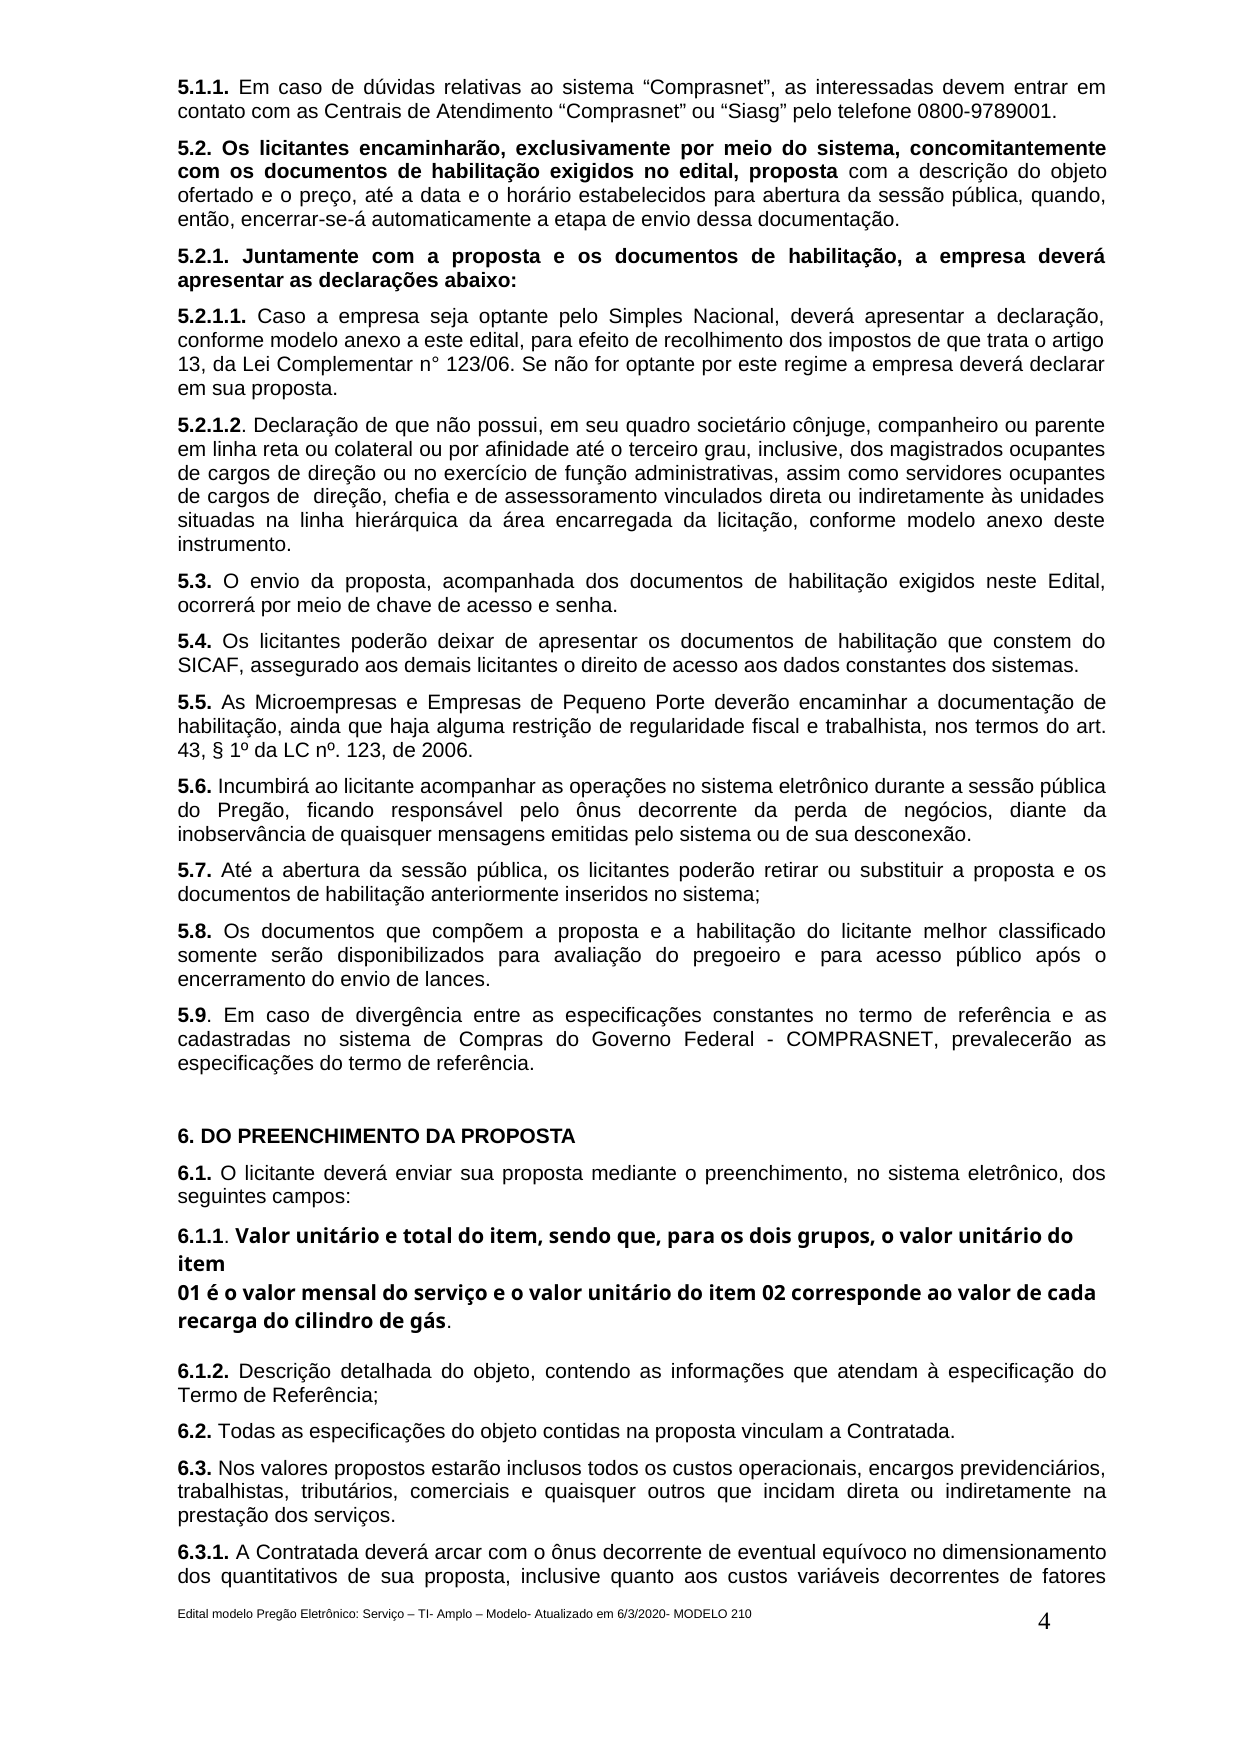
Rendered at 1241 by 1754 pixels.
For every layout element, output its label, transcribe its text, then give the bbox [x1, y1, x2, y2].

text 6.1.1. Valor unitário e total do item, sendo que, para os dois grupos, o valor unitário do item [177, 1221, 1107, 1278]
text 5.3. O envio da proposta, acompanhada dos documentos de habilitação exigidos neste Edital, ocorrerá por meio de chave de acesso e senha. [177, 569, 1107, 617]
text 5.4. Os licitantes poderão deixar de apresentar os documentos de habilitação que constem do SICAF, assegurado aos demais licitantes o direito de acesso aos dados constantes dos sistemas. [177, 629, 1107, 677]
subtitle 6. DO PREENCHIMENTO DA PROPOSTA [177, 1124, 1107, 1148]
text 6.1.2. Descrição detalhada do objeto, contendo as informações que atendam à especificação do Termo de Referência; [177, 1358, 1107, 1406]
text 5.5. As Microempresas e Empresas de Pequeno Porte deverão encaminhar a documentação de habilitação, ainda que haja alguma restrição de regularidade fiscal e trabalhista, nos termos do art. 43, § 1º da LC nº. 123, de 2006. [177, 689, 1107, 761]
text 01 é o valor mensal do serviço e o valor unitário do item 02 corresponde ao valor de cada recarga do cilindro de gás. [177, 1278, 1107, 1334]
list 6.2. Todas as especificações do objeto contidas na proposta vinculam a Contratada. [177, 1419, 1107, 1443]
text 6.1. O licitante deverá enviar sua proposta mediante o preenchimento, no sistema eletrônico, dos seguintes campos: [177, 1160, 1107, 1208]
text 5.2.1.1. Caso a empresa seja optante pelo Simples Nacional, deverá apresentar a declaração, conforme modelo anexo a este edital, para efeito de recolhimento dos impostos de que trata o artigo 13, da Lei Complementar n° 123/06. Se não for optante por este regime a empresa deverá declarar em sua proposta. [177, 304, 1106, 400]
list 6.3. Nos valores propostos estarão inclusos todos os custos operacionais, encargos previdenciários, trabalhistas, tributários, comerciais e quaisquer outros que incidam direta ou indiretamente na prestação dos serviços. [177, 1455, 1107, 1527]
text 5.6. Incumbirá ao licitante acompanhar as operações no sistema eletrônico durante a sessão pública do Pregão, ficando responsável pelo ônus decorrente da perda de negócios, diante da inobservância de quaisquer mensagens emitidas pelo sistema ou de sua desconexão. [177, 774, 1107, 846]
list 6.3.1. A Contratada deverá arcar com o ônus decorrente de eventual equívoco no dimensionamento dos quantitativos de sua proposta, inclusive quanto aos custos variáveis decorrentes de fatores [177, 1540, 1107, 1588]
text 5.8. Os documentos que compõem a proposta e a habilitação do licitante melhor classificado somente serão disponibilizados para avaliação do pregoeiro e para acesso público após o encerramento do envio de lances. [177, 919, 1107, 991]
text 5.1.1. Em caso de dúvidas relativas ao sistema “Comprasnet”, as interessadas devem entrar em contato com as Centrais de Atendimento “Comprasnet” ou “Siasg” pelo telefone 0800-9789001. [177, 75, 1107, 123]
text 5.7. Até a abertura da sessão pública, os licitantes poderão retirar ou substituir a proposta e os documentos de habilitação anteriormente inseridos no sistema; [177, 858, 1107, 906]
text 5.2.1.2. Declaração de que não possui, em seu quadro societário cônjuge, companheiro ou parente em linha reta ou colateral ou por afinidade até o terceiro grau, inclusive, dos magistrados ocupantes de cargos de direção ou no exercício de função administrativas, assim como servidores ocupantes de cargos de direção, chefia e de assessoramento vinculados direta ou indiretamente às unidades situadas na linha hierárquica da área encarregada da licitação, conforme modelo anexo deste instrumento. [177, 412, 1106, 556]
text 5.2. Os licitantes encaminharão, exclusivamente por meio do sistema, concomitantemente com os documentos de habilitação exigidos no edital, proposta com a descrição do objeto ofertado e o preço, até a data e o horário estabelecidos para abertura da sessão pública, quando, então, encerrar-se-á automaticamente a etapa de envio dessa documentação. [177, 135, 1107, 231]
text 5.9. Em caso de divergência entre as especificações constantes no termo de referência e as cadastradas no sistema de Compras do Governo Federal - COMPRASNET, prevalecerão as especificações do termo de referência. [177, 1003, 1107, 1075]
text 5.2.1. Juntamente com a proposta e os documentos de habilitação, a empresa deverá apresentar as declarações abaixo: [177, 244, 1106, 292]
